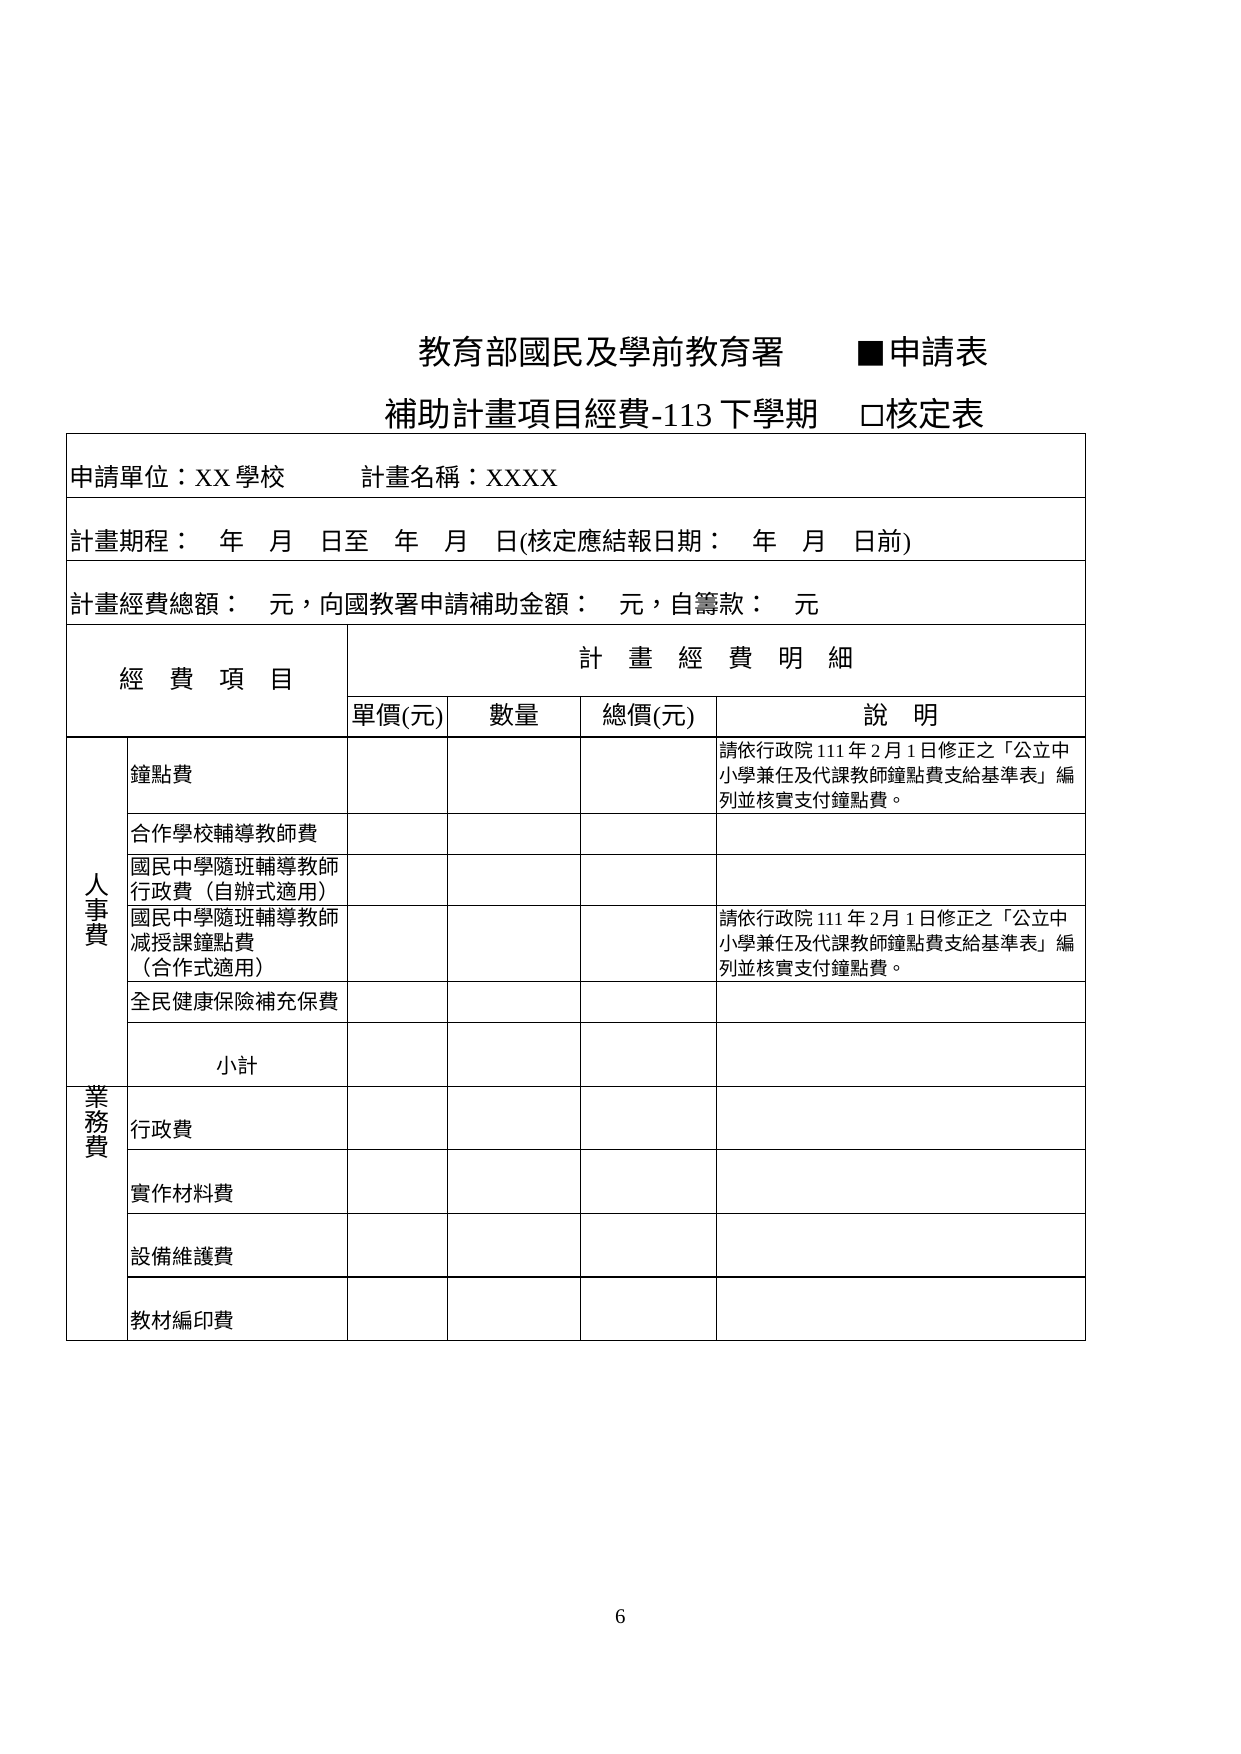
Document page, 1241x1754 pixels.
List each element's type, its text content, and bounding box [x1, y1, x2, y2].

table_cell [581, 982, 716, 1022]
table_cell 說 明 [717, 697, 1085, 736]
table_cell [1086, 981, 1174, 1022]
table_cell [1086, 560, 1174, 624]
table_cell [1086, 1213, 1174, 1276]
table_cell [581, 906, 716, 981]
table_cell [348, 738, 447, 812]
table_cell [581, 1087, 716, 1149]
table_cell 總價(元) [581, 697, 716, 736]
table_cell [581, 1023, 716, 1086]
table_cell [717, 1087, 1085, 1149]
table_cell 合作學校輔導教師費 [128, 814, 347, 854]
table_cell [717, 1023, 1085, 1086]
table_cell [1086, 1086, 1174, 1149]
table_cell [717, 982, 1085, 1022]
table_cell 國民中學隨班輔導教師减授課鐘點費 （合作式適用） [128, 906, 347, 981]
table_cell [348, 814, 447, 854]
table_cell [1086, 813, 1174, 854]
table_cell [348, 855, 447, 905]
table_cell [448, 1214, 580, 1276]
table_cell [1086, 624, 1174, 658]
table_cell 教材編印費 [128, 1278, 347, 1340]
table_cell [1086, 905, 1174, 981]
table_cell [348, 1214, 447, 1276]
table_header [128, 308, 347, 371]
table_cell [448, 1278, 580, 1340]
table_cell 人事費 [67, 738, 127, 1086]
table_cell [128, 371, 347, 433]
table_cell [1086, 854, 1174, 905]
table_cell [717, 814, 1085, 854]
table_cell [348, 1087, 447, 1149]
table_header 申請表 [856, 308, 1045, 371]
table_cell [1086, 736, 1174, 812]
table_cell 請依行政院111年2月1日修正之「公立中小學兼任及代課教師鐘點費支給基準表」編列並核實支付鐘點費。 [717, 906, 1085, 981]
table_cell 計 畫 經 費 明 細 [348, 625, 1085, 696]
table_cell [1086, 1022, 1174, 1086]
table_cell [717, 1278, 1085, 1340]
table_header 教育部國民及學前教育署 [347, 308, 856, 371]
table_cell 單價(元) [348, 697, 447, 736]
table_cell 行政費 [128, 1087, 347, 1149]
table_cell [1086, 1149, 1174, 1213]
table_cell [1086, 696, 1174, 736]
table_cell [66, 371, 127, 433]
table_cell 數量 [448, 697, 580, 736]
table_cell [1086, 658, 1174, 696]
table_cell 設備維護費 [128, 1214, 347, 1276]
table_cell [1086, 1276, 1174, 1340]
table_cell 鐘點費 [128, 738, 347, 812]
table_cell [581, 1278, 716, 1340]
table_cell [448, 814, 580, 854]
table_cell [448, 982, 580, 1022]
table_cell [717, 1150, 1085, 1213]
table_cell [348, 1150, 447, 1213]
table_cell [1086, 433, 1174, 497]
table_cell [581, 1214, 716, 1276]
table_cell 核定表 [856, 371, 1045, 433]
table_cell [348, 1278, 447, 1340]
table_cell [448, 855, 580, 905]
table_cell [717, 855, 1085, 905]
table_cell 申請單位：XX學校 計畫名稱：XXXX [67, 434, 1085, 497]
table_cell 請依行政院111年2月1日修正之「公立中小學兼任及代課教師鐘點費支給基準表」編列並核實支付鐘點費。 [717, 738, 1085, 812]
table_cell [448, 1150, 580, 1213]
table_cell 補助計畫項目經費-113下學期 [347, 371, 856, 433]
table_cell 小計 [128, 1023, 347, 1086]
table_cell 業務費 [67, 1087, 127, 1340]
table_cell 國民中學隨班輔導教師行政費（自辦式適用） [128, 855, 347, 905]
table_cell [581, 814, 716, 854]
table_cell [348, 982, 447, 1022]
table_header [1045, 308, 1174, 371]
table_header [66, 308, 127, 371]
table_cell 計畫期程： 年 月 日至 年 月 日(核定應結報日期： 年 月 日前) [67, 498, 1085, 560]
table_cell [348, 1023, 447, 1086]
table_cell [448, 906, 580, 981]
table_cell [1045, 371, 1174, 433]
table_cell 計畫經費總額： 元，向國教署申請補助金額： 元，自籌款： 元 [67, 561, 1085, 624]
table_cell [448, 1023, 580, 1086]
table_cell [448, 1087, 580, 1149]
table_cell 實作材料費 [128, 1150, 347, 1213]
table_cell [581, 1150, 716, 1213]
table_cell [581, 738, 716, 812]
table_cell [1086, 497, 1174, 560]
table_cell [348, 906, 447, 981]
table_cell [581, 855, 716, 905]
table_cell 經 費 項 目 [67, 625, 347, 736]
table_cell [448, 738, 580, 812]
table_cell [717, 1214, 1085, 1276]
table_cell 全民健康保險補充保費 [128, 982, 347, 1022]
